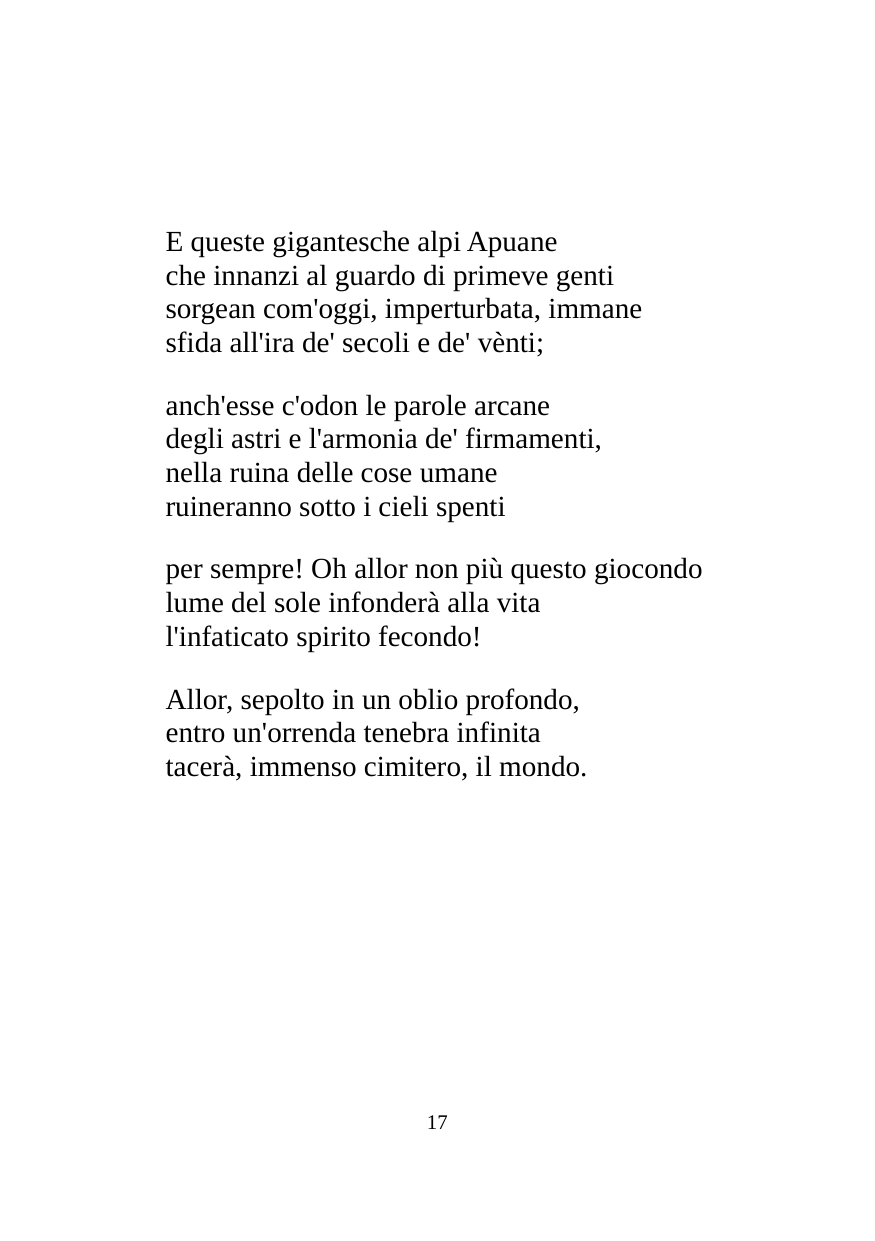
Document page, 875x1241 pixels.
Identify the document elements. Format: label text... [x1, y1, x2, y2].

text anch'esse c'odon le parole arcane degli astri e l'armonia de' firmamenti, nella ruina delle cose umane ruineranno sotto i cieli spenti [165, 388, 768, 522]
text per sempre! Oh allor non più questo giocondo lume del sole infonderà alla vita l'infaticato spirito fecondo! [165, 552, 768, 652]
text Allor, sepolto in un oblio profondo, entro un'orrenda tenebra infinita tacerà, immenso cimitero, il mondo. [165, 682, 768, 782]
text E queste gigantesche alpi Apuane che innanzi al guardo di primeve genti sorgean com'oggi, imperturbata, immane sfida all'ira de' secoli e de' vènti; [165, 224, 768, 358]
